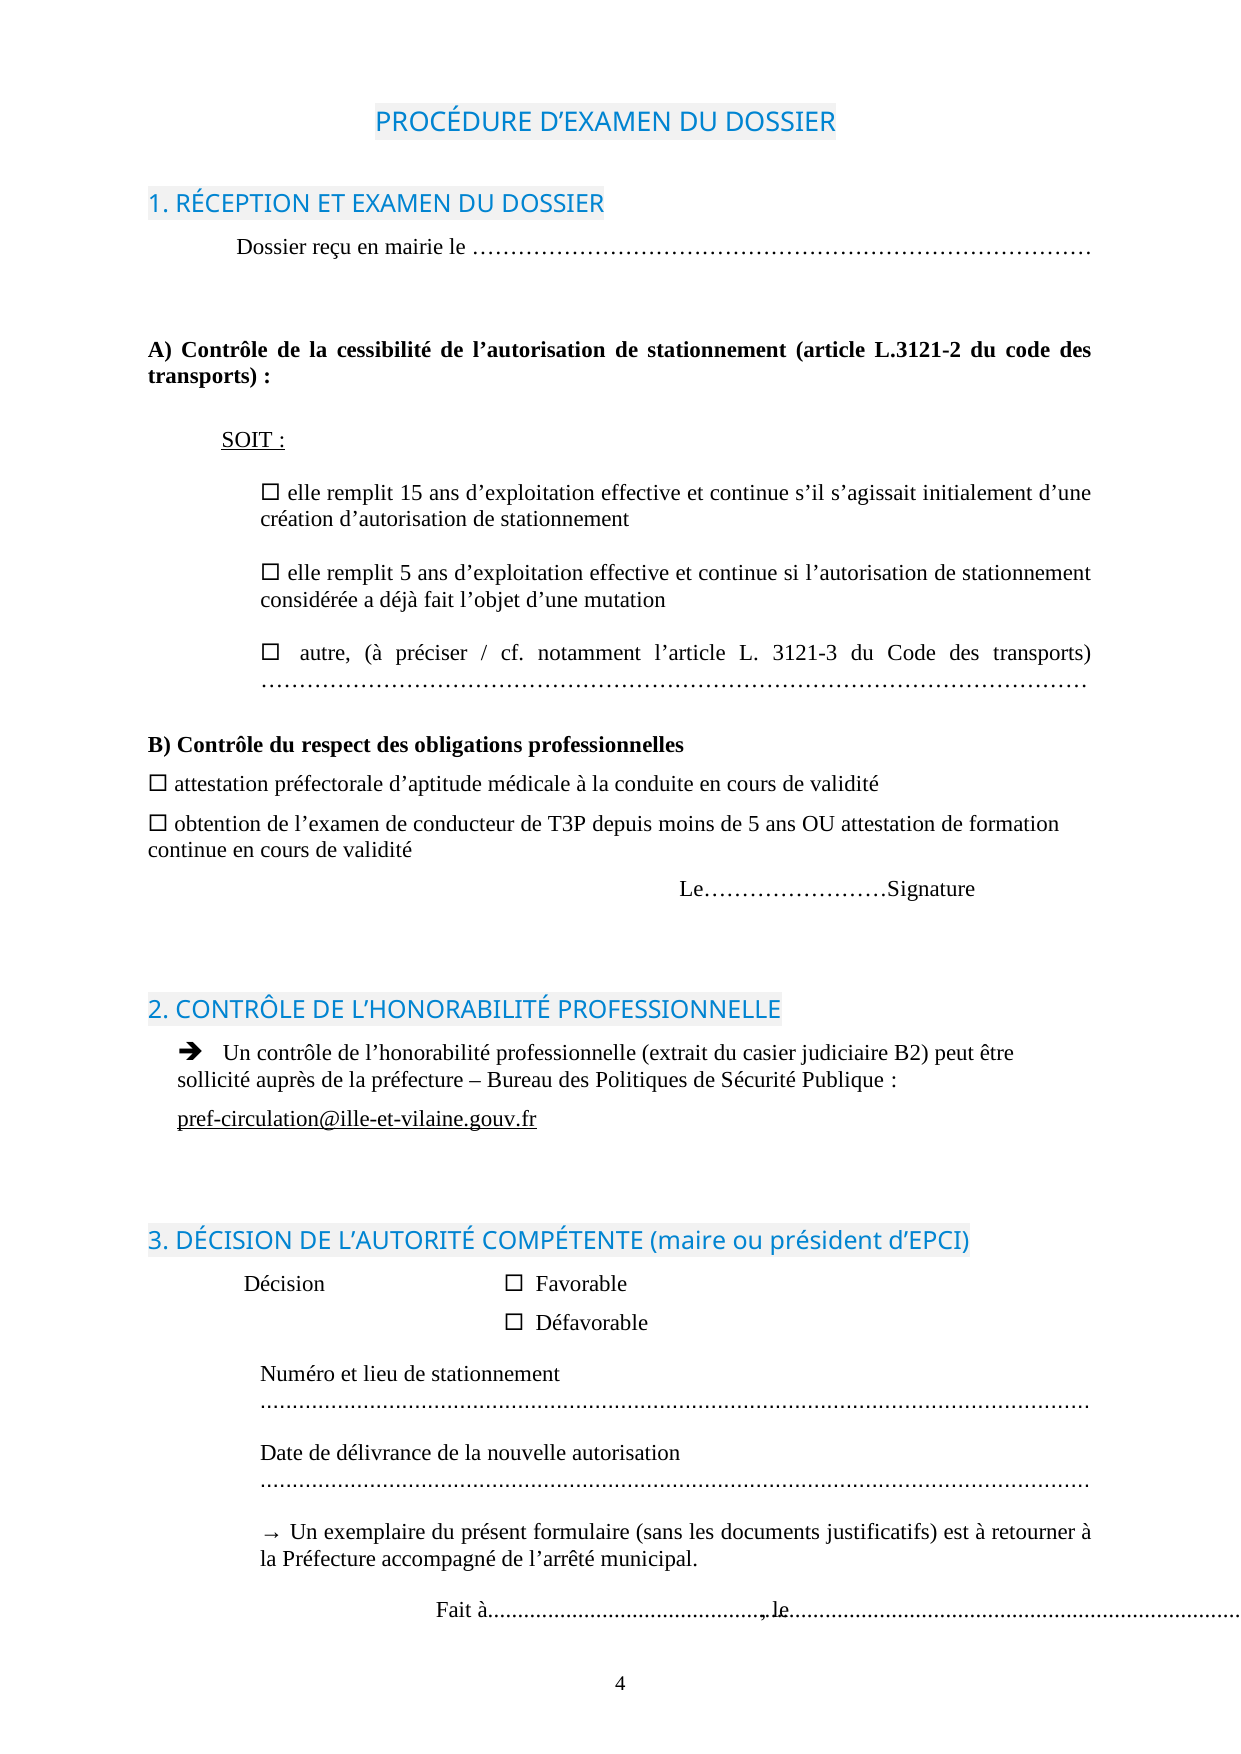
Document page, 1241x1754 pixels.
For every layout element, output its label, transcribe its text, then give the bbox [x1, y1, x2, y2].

table_header Décision [236, 1270, 496, 1347]
table_header  Favorable  Défavorable [496, 1270, 1100, 1347]
text → Un exemplaire du présent formulaire (sans les documents justificatifs) est à retourner à la Préfecture accompagné de l’arrêté municipal. [260, 1517, 1093, 1571]
text  attestation préfectorale d’aptitude médicale à la conduite en cours de validité [148, 770, 1093, 797]
text B) Contrôle du respect des obligations professionnelles [148, 731, 1093, 758]
text PROCÉDURE D’EXAMEN DU DOSSIER [148, 103, 1063, 140]
list  elle remplit 5 ans d’exploitation effective et continue si l’autorisation de stationnement considérée a déjà fait l’objet d’une mutation [223, 559, 1093, 612]
text Dossier reçu en mairie le ……………………………………………………………………… [236, 233, 1093, 259]
text Date de délivrance de la nouvelle autorisation [260, 1439, 1093, 1492]
text Le……………………Signature [679, 875, 1093, 902]
text Numéro et lieu de stationnement [260, 1360, 1093, 1414]
text SOIT : [148, 426, 1093, 452]
list A) Contrôle de la cessibilité de l’autorisation de stationnement (article L.3121-2 du code des transports) : [148, 336, 1093, 389]
text 2. CONTRÔLE DE L’HONORABILITÉ PROFESSIONNELLE [148, 992, 1093, 1026]
text pref-circulation@ille-et-vilaine.gouv.fr [177, 1105, 1093, 1131]
list Un contrôle de l’honorabilité professionnelle (extrait du casier judiciaire B2) peut être sollicité auprès de la préfecture – Bureau des Politiques de Sécurité Publique : [177, 1039, 1093, 1092]
list  autre, (à préciser / cf. notamment l’article L. 3121-3 du Code des transports) ……………………………………………………………………………………………… [223, 639, 1093, 692]
text 3. DÉCISION DE L’AUTORITÉ COMPÉTENTE (maire ou président d’EPCI) [148, 1223, 1093, 1257]
list  elle remplit 15 ans d’exploitation effective et continue s’il s’agissait initialement d’une création d’autorisation de stationnement [223, 479, 1093, 532]
table_header Fait à [428, 1584, 753, 1651]
subtitle 1. RÉCEPTION ET EXAMEN DU DOSSIER [148, 186, 1093, 220]
text  obtention de l’examen de conducteur de T3P depuis moins de 5 ans OU attestation de formation continue en cours de validité [148, 809, 1093, 862]
table_header , le [753, 1584, 1195, 1651]
